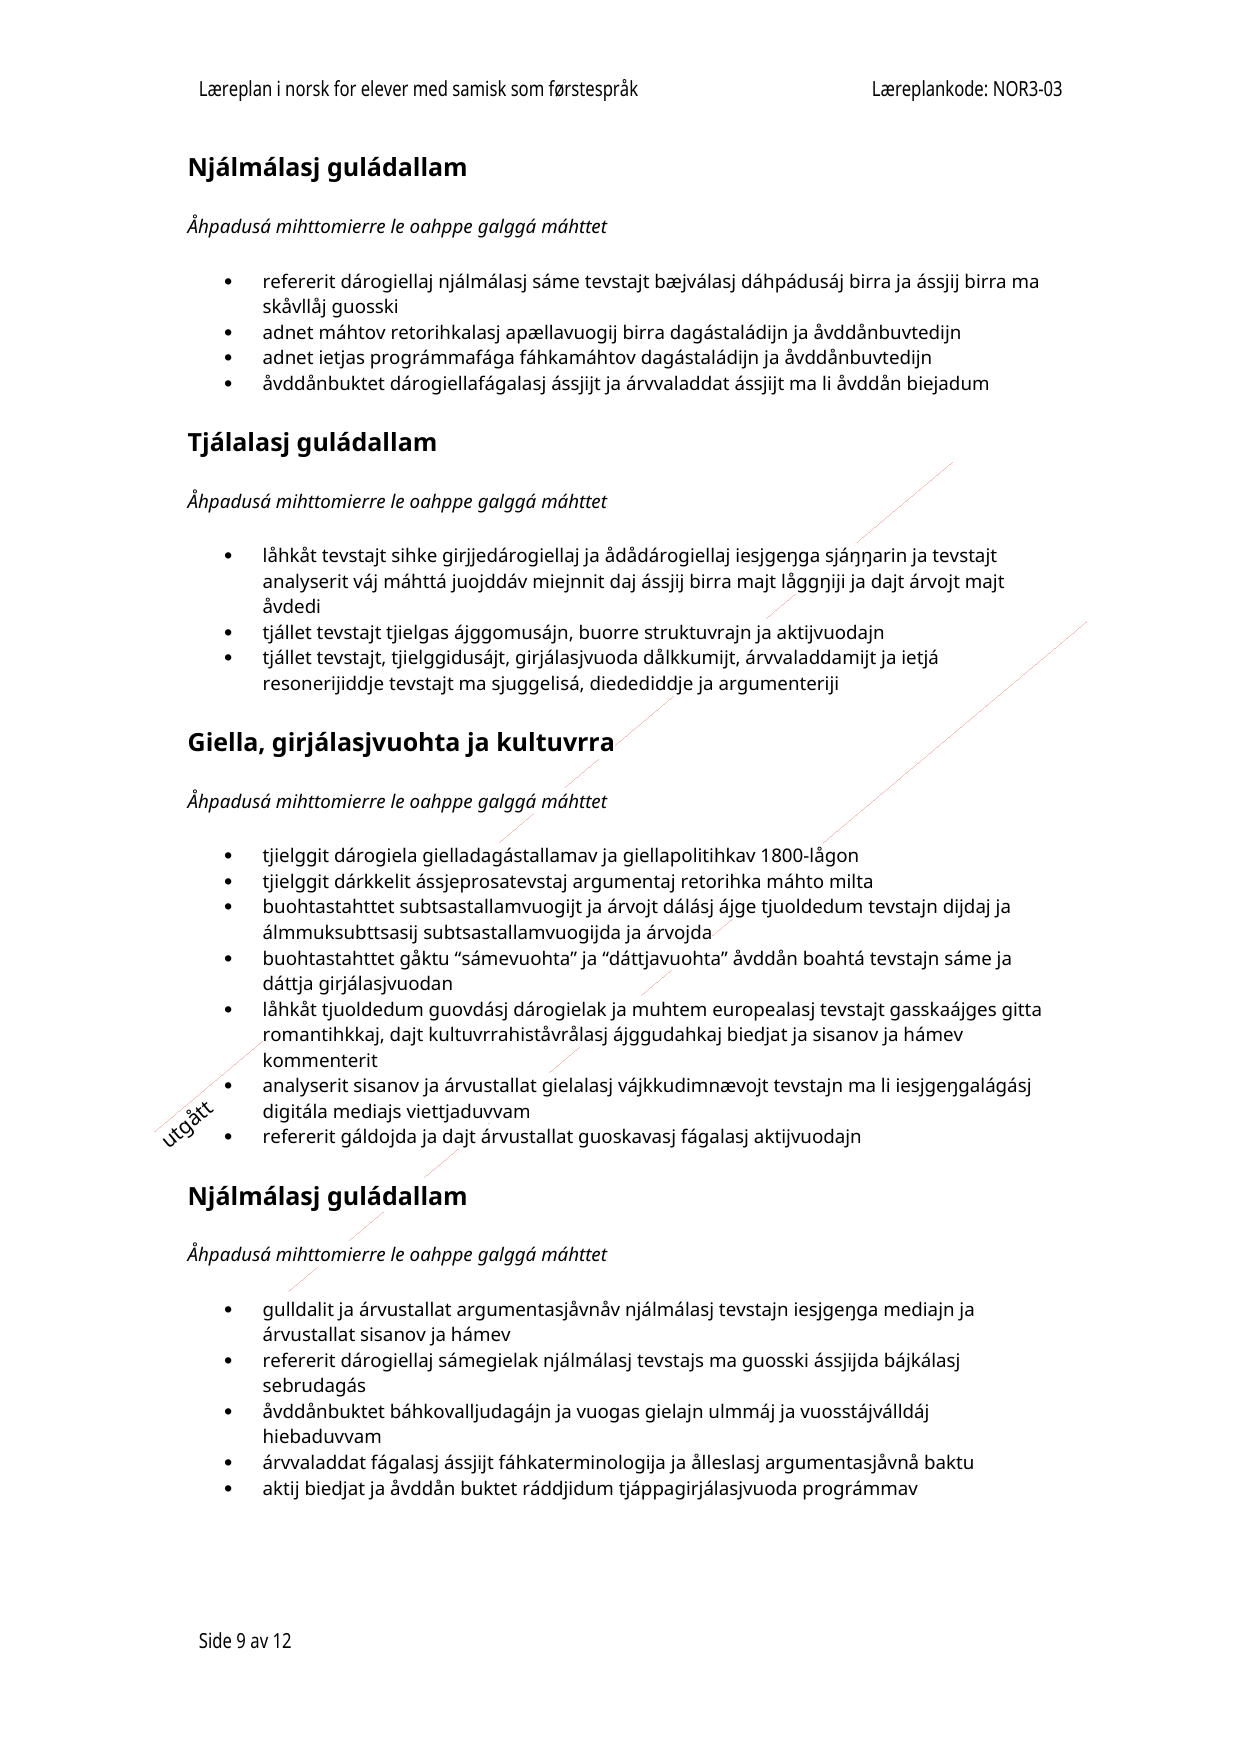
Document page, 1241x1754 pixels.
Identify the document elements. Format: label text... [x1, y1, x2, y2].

list refererit dárogiellaj sámegielak njálmálasj tevstajs ma guosski ássjijda bájkálasj sebrudagás [225, 1347, 263, 1398]
list tjielggit dárkkelit ássjeprosatevstaj argumentaj retorihka máhto milta [874, 868, 1053, 894]
subtitle Njálmálasj guládallam [468, 150, 1053, 184]
text Åhpadusá mihttomierre le oahppe galggá máhttet [859, 788, 1053, 814]
text Åhpadusá mihttomierre le oahppe galggá máhttet [893, 488, 1053, 513]
subtitle Tjálalasj guládallam [437, 425, 1053, 459]
list buohtastahttet gåktu “sámevuohta” ja “dáttjavuohta” åvddån boahtá tevstajn sáme ja dáttja girjálasjvuodan [453, 970, 670, 996]
list tjállet tevstajt, tjielggidusájt, girjálasjvuoda dålkkumijt, árvvaladdamijt ja ietjá resonerijiddje tevstajt ma sjuggelisá, diedediddje ja argumenteriji [839, 645, 1053, 696]
list refererit gáldojda ja dajt árvustallat guoskavasj fágalasj aktijvuodajn [490, 1123, 1053, 1149]
subtitle Njálmálasj guládallam [468, 1178, 1053, 1212]
list buohtastahttet subtsastallamvuogijt ja árvojt dálásj ájge tjuoldedum tevstajn dijdaj ja álmmuksubttsasij subtsastallamvuogijda ja árvojda [712, 894, 1053, 945]
list aktij biedjat ja åvddån buktet ráddjidum tjáppagirjálasjvuoda prográmmav [918, 1475, 1053, 1500]
list adnet máhtov retorihkalasj apællavuogij birra dagástaládijn ja åvddånbuvtedijn [962, 319, 1053, 344]
subtitle Giella, girjálasjvuohta ja kultuvrra [925, 725, 1053, 759]
text Åhpadusá mihttomierre le oahppe galggá máhttet [614, 788, 887, 814]
list låhkåt tjuoldedum guovdásj dárogielak ja muhtem europealasj tevstajt gasskaájges gitta romantihkkaj, dajt kultuvrrahiståvrålasj ájggudahkaj biedjat ja sisanov ja hámev kommenterit [378, 1047, 578, 1072]
list låhkåt tevstajt sihke girjjedárogiellaj ja ådådárogiellaj iesjgeŋga sjáŋŋarin ja tevstajt analyserit váj máhttá juojddáv miejnnit daj ássjij birra majt låggŋiji ja dajt árvojt majt åvdedi [321, 594, 794, 619]
list tjielggit dárogiela gielladagástallamav ja giellapolitihkav 1800-lågon [859, 843, 1053, 868]
list låhkåt tevstajt sihke girjjedárogiellaj ja ådådárogiellaj iesjgeŋga sjáŋŋarin ja tevstajt analyserit váj máhttá juojddáv miejnnit daj ássjij birra majt låggŋiji ja dajt árvojt majt åvdedi [767, 543, 1053, 619]
list refererit dárogiellaj sámegielak njálmálasj tevstajs ma guosski ássjijda bájkálasj sebrudagás [366, 1347, 1053, 1398]
list åvddånbuktet báhkovalljudagájn ja vuogas gielajn ulmmáj ja vuosstájválldáj hiebaduvvam [382, 1398, 1053, 1449]
list analyserit sisanov ja árvustallat gielalasj vájkkudimnævojt tevstajn ma li iesjgeŋgalágásj digitála mediajs viettjaduvvam [225, 1072, 548, 1123]
text Åhpadusá mihttomierre le oahppe galggá máhttet [614, 213, 1053, 239]
list árvvaladdat fágalasj ássjijt fáhkaterminologija ja ålleslasj argumentasjåvnå baktu [975, 1449, 1053, 1475]
subtitle Giella, girjálasjvuohta ja kultuvrra [615, 725, 962, 759]
list åvddånbuktet báhkovalljudagájn ja vuogas gielajn ulmmáj ja vuosstájválldáj hiebaduvvam [225, 1398, 263, 1449]
list gulldalit ja árvustallat argumentasjåvnåv njálmálasj tevstajn iesjgeŋga mediajn ja árvustallat sisanov ja hámev [511, 1296, 1053, 1347]
text Åhpadusá mihttomierre le oahppe galggá máhttet [614, 488, 920, 513]
list refererit gáldojda ja dajt árvustallat guoskavasj fágalasj aktijvuodajn [225, 1123, 487, 1149]
list adnet ietjas prográmmafága fáhkamáhtov dagástaládijn ja åvddånbuvtedijn [225, 344, 1053, 370]
list refererit dárogiellaj njálmálasj sáme tevstajt bæjválasj dáhpádusáj birra ja ássjij birra ma skåvllåj guosski [225, 268, 1053, 319]
list buohtastahttet gåktu “sámevuohta” ja “dáttjavuohta” åvddån boahtá tevstajn sáme ja dáttja girjálasjvuodan [642, 945, 1053, 996]
list analyserit sisanov ja árvustallat gielalasj vájkkudimnævojt tevstajn ma li iesjgeŋgalágásj digitála mediajs viettjaduvvam [531, 1072, 1053, 1123]
list låhkåt tjuoldedum guovdásj dárogielak ja muhtem europealasj tevstajt gasskaájges gitta romantihkkaj, dajt kultuvrrahiståvrålasj ájggudahkaj biedjat ja sisanov ja hámev kommenterit [552, 996, 1053, 1072]
list tjállet tevstajt tjielgas ájggomusájn, buorre struktuvrajn ja aktijvuodajn [885, 619, 1053, 645]
text Åhpadusá mihttomierre le oahppe galggá máhttet [614, 1241, 1053, 1267]
